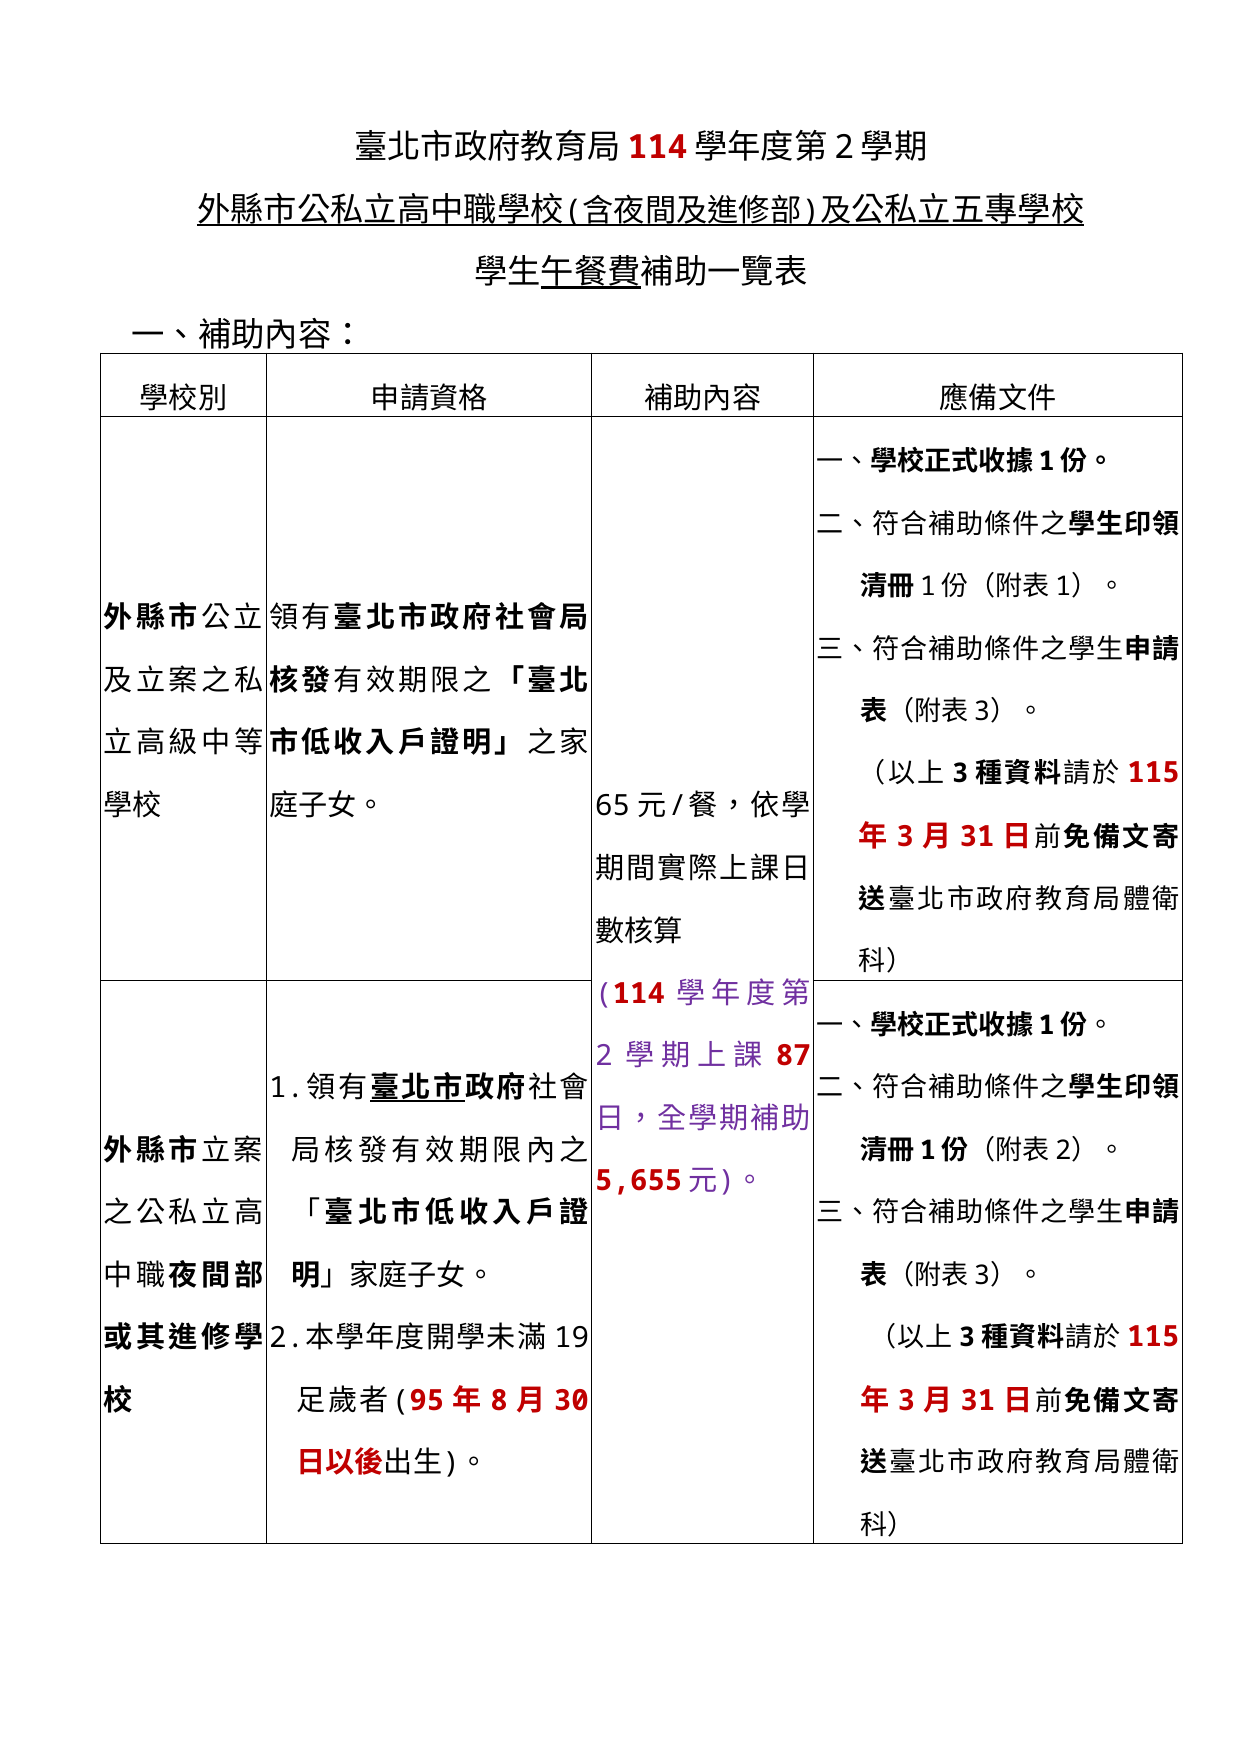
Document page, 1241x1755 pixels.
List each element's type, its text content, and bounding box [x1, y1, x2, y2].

table_cell 一、學校正式收據1份。 二、符合補助條件之學生印領清冊1份（附表2）。 三、符合補助條件之學生申請表（附表3）。 （以上3種資料請於115年3月31日前免備文寄送臺北市政府教育局體衛科） [814, 981, 1182, 1543]
text 一、補助內容： [131, 290, 1125, 353]
table_header 應備文件 [814, 354, 1182, 416]
table_cell 一、學校正式收據1份。 二、符合補助條件之學生印領清冊1份（附表1）。 三、符合補助條件之學生申請表（附表3）。 （以上3種資料請於115年3月31日前免備文寄送臺北市政府教育局體衛科） [814, 417, 1182, 980]
table_header 學校別 [101, 354, 266, 416]
table_header 補助內容 [592, 354, 813, 416]
text 臺北市政府教育局114學年度第2學期 [131, 103, 1150, 165]
table_cell 外縣市立案之公私立高中職夜間部或其進修學校 [101, 981, 266, 1543]
table_cell 1.領有臺北市政府社會局核發有效期限內之「臺北市低收入戶證明」家庭子女。 2.本學年度開學未滿19足歲者(95年8月30日以後出生)。 [267, 981, 591, 1543]
text 學生午餐費補助一覽表 [131, 228, 1150, 290]
table_cell 領有臺北市政府社會局核發有效期限之「臺北市低收入戶證明」之家庭子女。 [267, 417, 591, 980]
table_cell 外縣市公立及立案之私立高級中等學校 [101, 417, 266, 980]
text 外縣市公私立高中職學校(含夜間及進修部)及公私立五專學校 [131, 165, 1150, 228]
table_header 申請資格 [267, 354, 591, 416]
table_cell 65元/餐，依學期間實際上課日數核算 (114學年度第2學期上課87日，全學期補助5,655元)。 [592, 417, 813, 1543]
